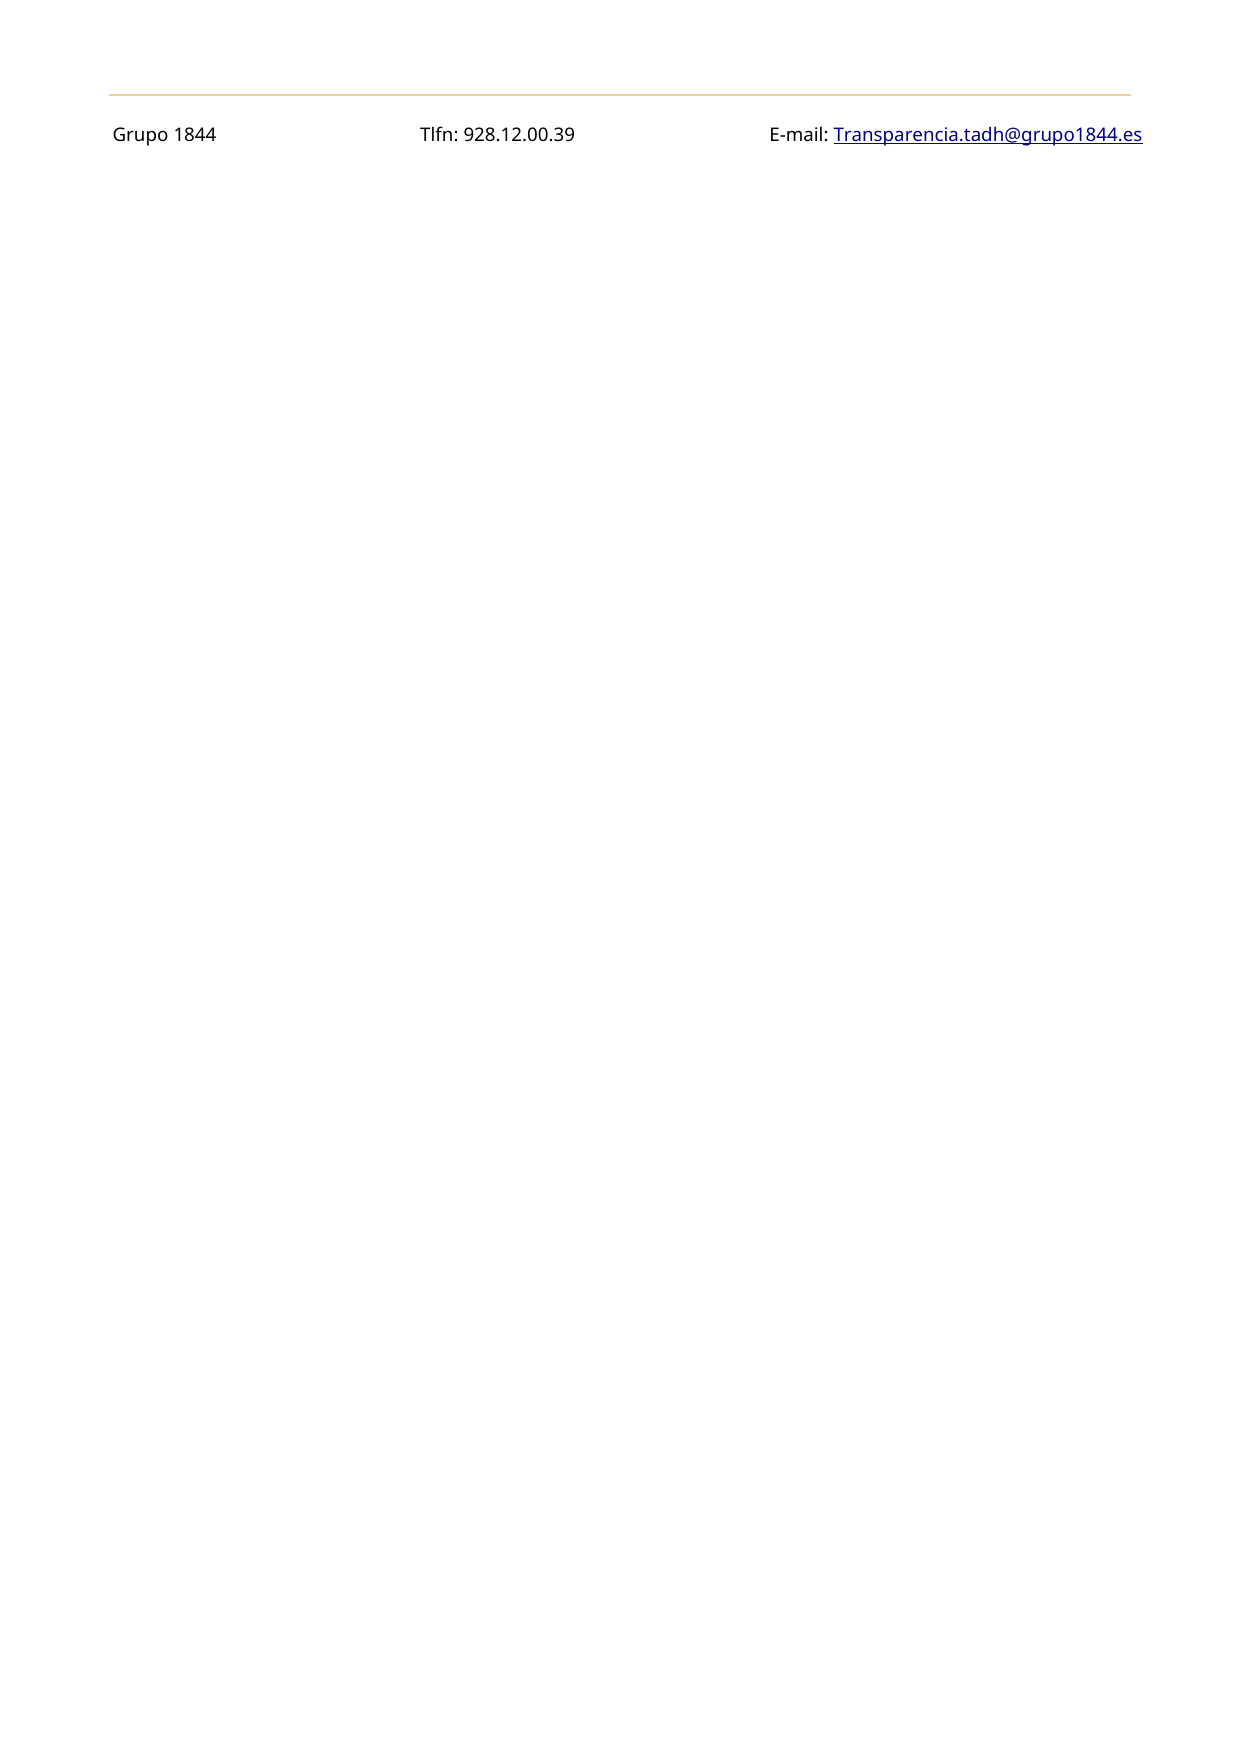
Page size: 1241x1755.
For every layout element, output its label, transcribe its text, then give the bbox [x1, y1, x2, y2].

text Grupo 1844 Tlfn: 928.12.00.39 E-mail: Transparencia.tadh@grupo1844.es [112, 125, 1218, 146]
